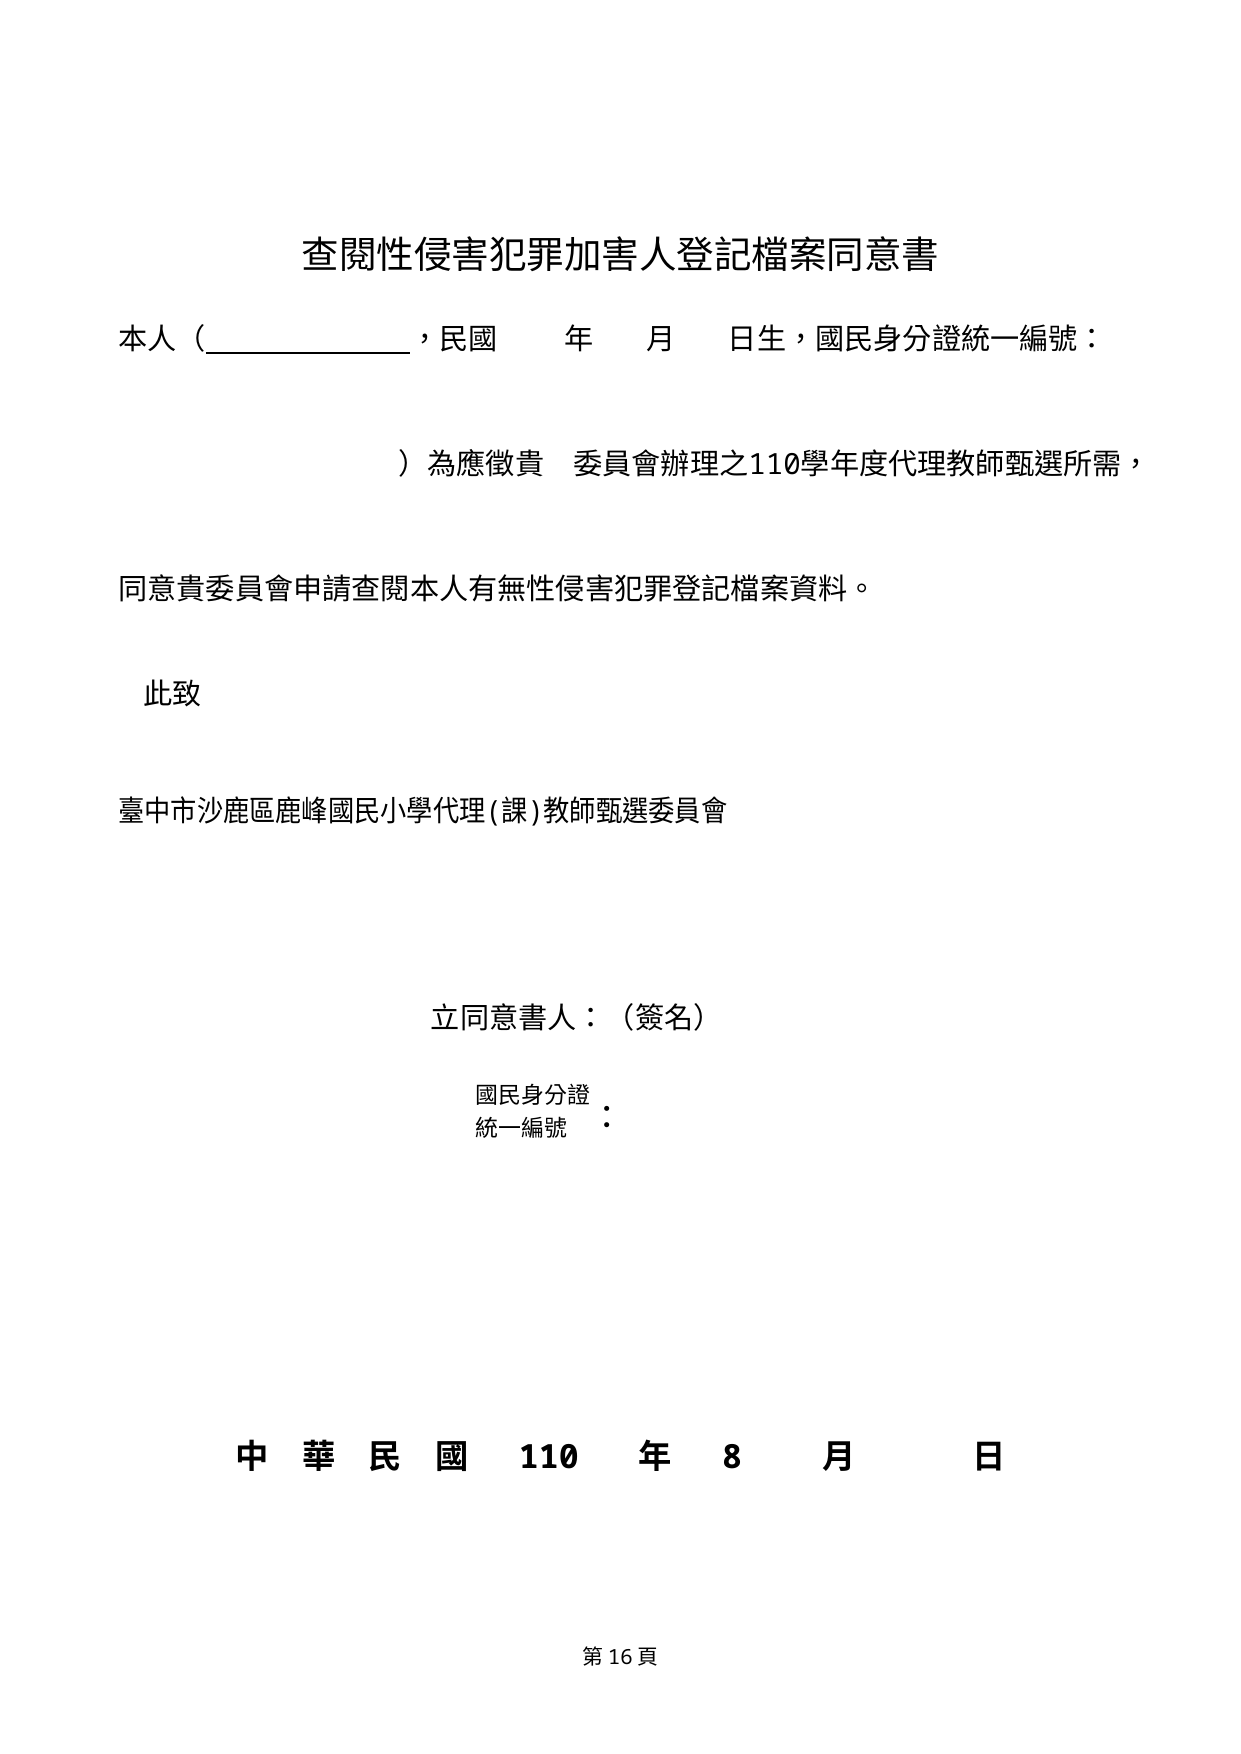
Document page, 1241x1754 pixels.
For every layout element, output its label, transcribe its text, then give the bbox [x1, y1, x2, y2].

text 本人（ ，民國 00 年00 月00 日生，國民身分證統一編號：00000 ）為應徵貴 委員會辦理之110學年度代理教師甄選所需，同意貴委員會申請查閱本人有無性侵害犯罪登記檔案資料。 [118, 295, 1122, 608]
text 臺中市沙鹿區鹿峰國民小學代理(課)教師甄選委員會 [118, 767, 1122, 830]
text 此致 [118, 650, 1122, 713]
text 查閱性侵害犯罪加害人登記檔案同意書 [118, 225, 1122, 279]
text 中 華 民 國 110 年 8 月 日 [118, 1412, 1122, 1474]
text 國民身分證統一編號： [118, 1037, 1122, 1162]
text 立同意書人：（簽名） [343, 974, 1122, 1037]
